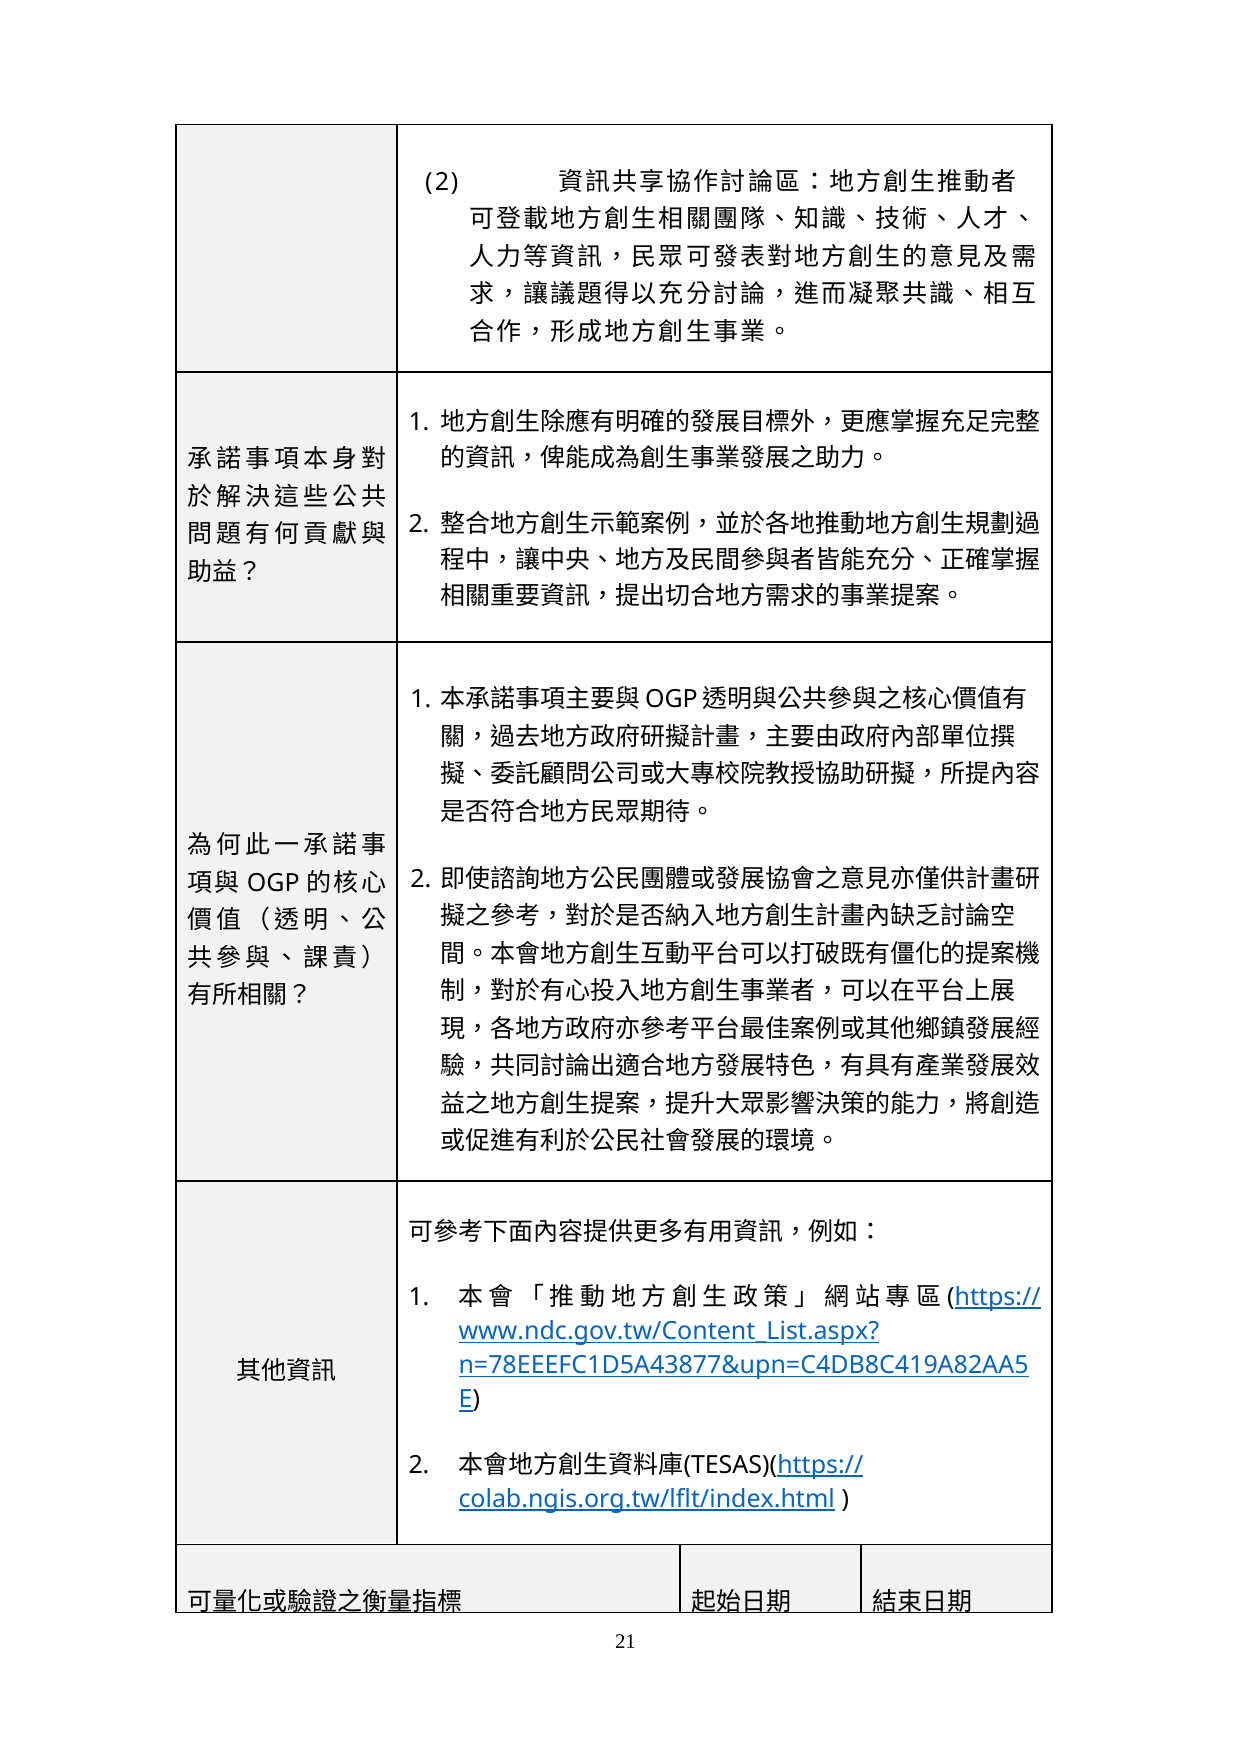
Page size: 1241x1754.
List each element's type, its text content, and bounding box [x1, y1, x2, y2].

table_cell 可參考下面內容提供更多有用資訊，例如： 本會「推動地方創生政策」網站專區(https://www.ndc.gov.tw/Content_List.aspx?n=78EEEFC1D5A43877&upn=C4DB8C419A82AA5E) 本會地方創生資料庫(TESAS)(https://colab.ngis.org.tw/lflt/index.html ) [398, 1182, 1051, 1543]
table_cell 可量化或驗證之衡量指標 [177, 1545, 679, 1612]
table_cell [177, 125, 396, 371]
table_cell 其他資訊 [177, 1182, 396, 1543]
table_cell 結束日期 [862, 1545, 1051, 1612]
table_cell 本承諾事項主要與OGP透明與公共參與之核心價值有關，過去地方政府研擬計畫，主要由政府內部單位撰擬、委託顧問公司或大專校院教授協助研擬，所提內容是否符合地方民眾期待。 即使諮詢地方公民團體或發展協會之意見亦僅供計畫研擬之參考，對於是否納入地方創生計畫內缺乏討論空間。本會地方創生互動平台可以打破既有僵化的提案機制，對於有心投入地方創生事業者，可以在平台上展現，各地方政府亦參考平台最佳案例或其他鄉鎮發展經驗，共同討論出適合地方發展特色，有具有產業發展效益之地方創生提案，提升大眾影響決策的能力，將創造或促進有利於公民社會發展的環境。 [398, 643, 1051, 1180]
table_cell 起始日期 [681, 1545, 860, 1612]
table_cell 建置「地方創生資訊共享交流平臺」網站： 地方創生計畫入口服務：建立平臺首頁，並提供地方創生最新訊息公告、活動公告、政府相關計畫以及其他相關網站連結、使用幫助等支援服務，並可依需求彈性新增連結及異動連結功能名稱。 地方創生示範案例之成果分享：蒐集地方創生相關示範案例及報導，並整理歸納及重新編排呈現於「地方創生資訊共享交流平臺」網站，透過分享各地創生示範案例成果，達到教學相長和經驗傳承的效果。 運用資訊共享交流成果形成創生案例： 共同協作模式之資訊共享交流平臺：應用資訊創新成果如黑客松(hackathon)、公民許願池等方式，建立地方政府、民間企業、在地社群與青創新創等聯絡網絡，並建置各團體於網站登載相關資料之共享平臺。 資訊共享協作討論區：地方創生推動者可登載地方創生相關團隊、知識、技術、人才、人力等資訊，民眾可發表對地方創生的意見及需求，讓議題得以充分討論，進而凝聚共識、相互合作，形成地方創生事業。 [398, 125, 1051, 371]
table_cell 承諾事項本身對於解決這些公共問題有何貢獻與助益？ [177, 373, 396, 641]
table_cell 地方創生除應有明確的發展目標外，更應掌握充足完整的資訊，俾能成為創生事業發展之助力。 整合地方創生示範案例，並於各地推動地方創生規劃過程中，讓中央、地方及民間參與者皆能充分、正確掌握相關重要資訊，提出切合地方需求的事業提案。 [398, 373, 1051, 641]
table_cell 為何此一承諾事項與OGP的核心價值（透明、公共參與、課責）有所相關？ [177, 643, 396, 1180]
